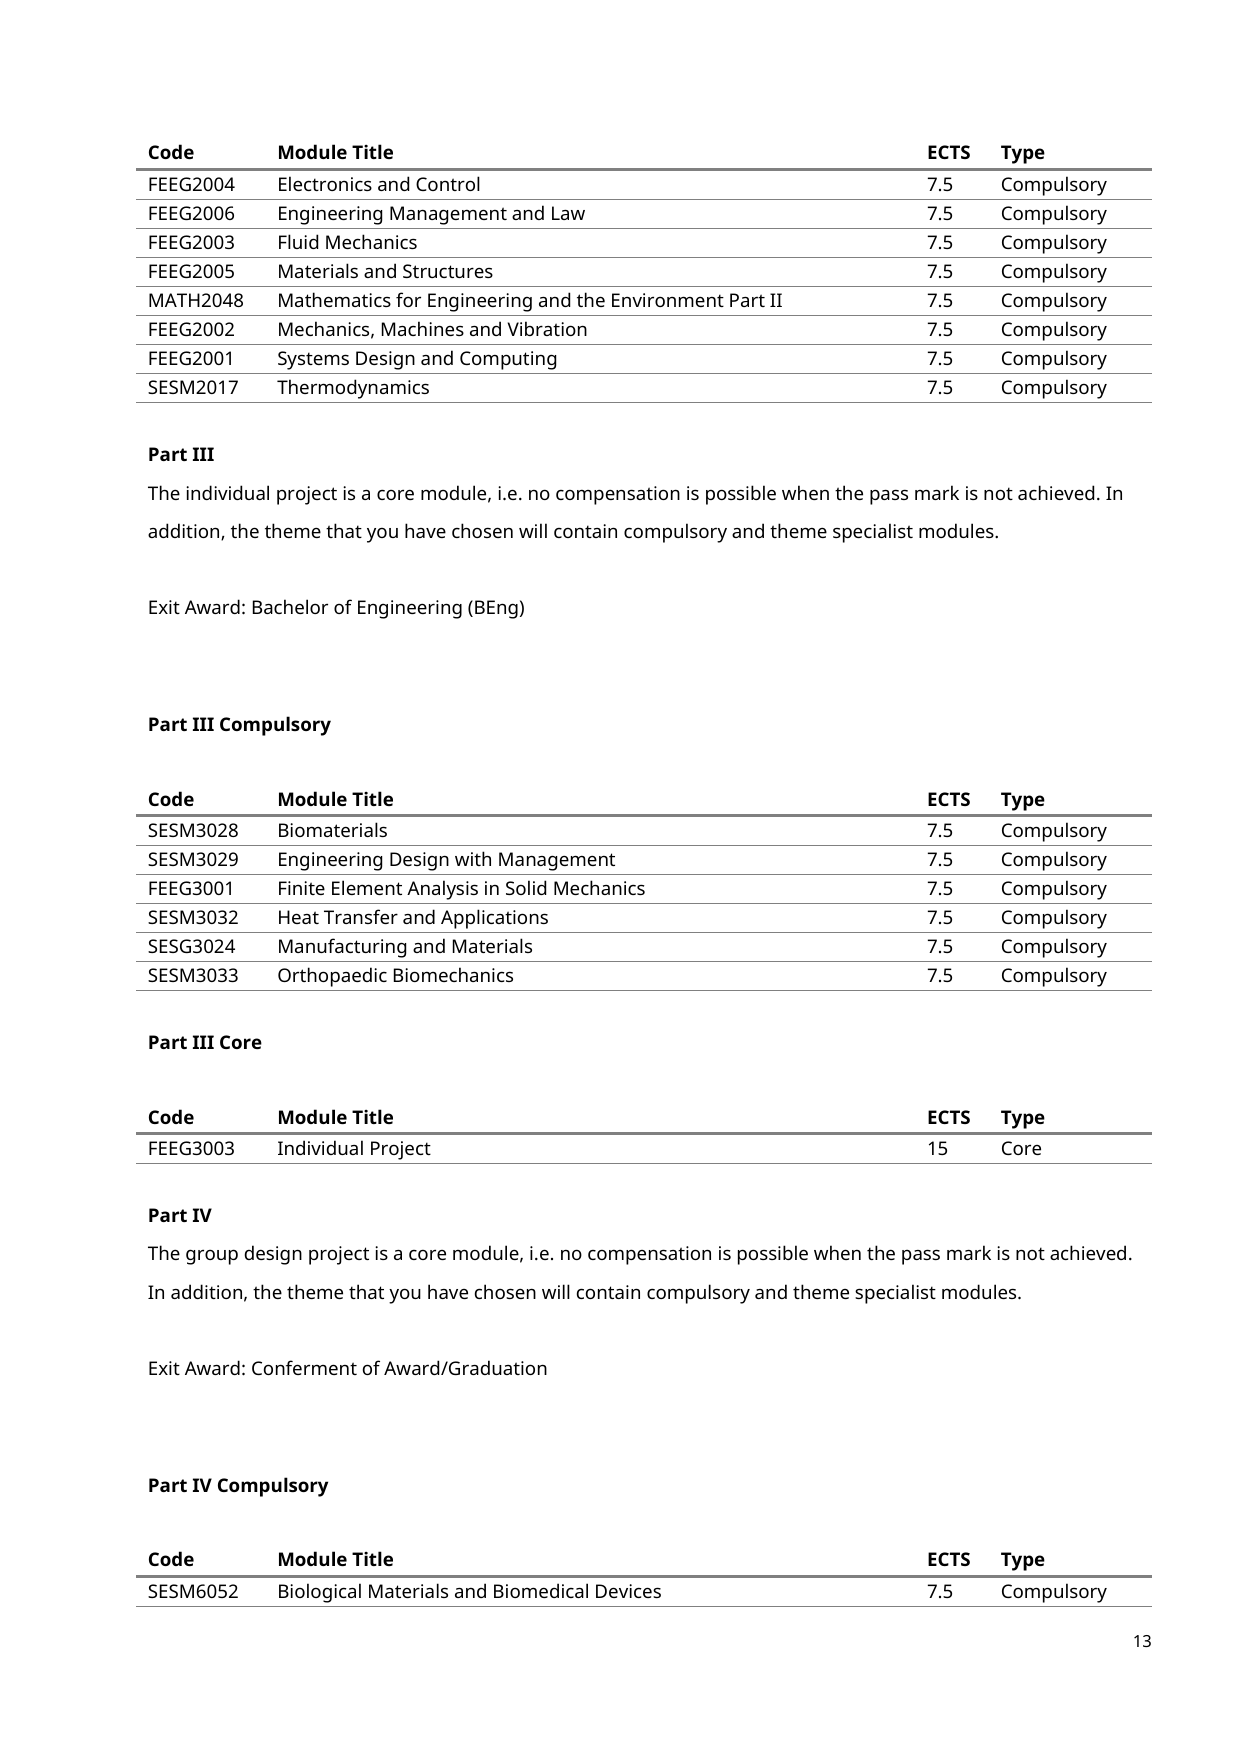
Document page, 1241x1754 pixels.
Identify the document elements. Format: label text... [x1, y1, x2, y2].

table_cell SESM2017 [136, 374, 266, 402]
table_cell Compulsory [989, 904, 1152, 932]
table_cell 7.5 [916, 258, 989, 286]
table_cell Compulsory [989, 200, 1152, 228]
table_cell Compulsory [989, 316, 1152, 344]
table_cell Thermodynamics [266, 374, 916, 402]
table_cell Compulsory [989, 962, 1152, 990]
table_cell FEEG2004 [136, 171, 266, 199]
table_cell Fluid Mechanics [266, 229, 916, 257]
table_cell Compulsory [989, 875, 1152, 903]
table_cell Module Title [266, 140, 916, 168]
table_cell 15 [916, 1135, 989, 1163]
table_cell FEEG2005 [136, 258, 266, 286]
table_cell FEEG3001 [136, 875, 266, 903]
table_cell Part III Compulsory [136, 673, 1152, 786]
table_cell Module Title [266, 786, 916, 814]
table_cell ECTS [916, 1547, 989, 1575]
table_cell Type [989, 1104, 1152, 1132]
table_cell Type [989, 786, 1152, 814]
table_cell Orthopaedic Biomechanics [266, 962, 916, 990]
table_cell Mathematics for Engineering and the Environment Part II [266, 287, 916, 315]
table_cell [136, 104, 1152, 140]
table_cell 7.5 [916, 229, 989, 257]
table_cell Engineering Design with Management [266, 846, 916, 874]
table_cell 7.5 [916, 374, 989, 402]
table_cell MATH2048 [136, 287, 266, 315]
table_cell Compulsory [989, 287, 1152, 315]
table_cell Core [989, 1135, 1152, 1163]
table_cell 7.5 [916, 962, 989, 990]
table_cell Compulsory [989, 171, 1152, 199]
table_cell Code [136, 140, 266, 168]
table_cell FEEG2002 [136, 316, 266, 344]
table_cell Type [989, 140, 1152, 168]
table_cell SESM6052 [136, 1578, 266, 1606]
table_cell Module Title [266, 1547, 916, 1575]
table_cell Engineering Management and Law [266, 200, 916, 228]
table_cell Code [136, 1104, 266, 1132]
table_cell SESM3033 [136, 962, 266, 990]
table_cell Part III The individual project is a core module, i.e. no compensation is possible when the pass mark is not achieved. In addition, the theme that you have chosen will contain compulsory and theme specialist modules. Exit Award: Bachelor of Engineering (BEng) [136, 403, 1152, 673]
table_cell Electronics and Control [266, 171, 916, 199]
table_cell SESG3024 [136, 933, 266, 961]
table_cell Part IV Compulsory [136, 1434, 1152, 1547]
table_cell Compulsory [989, 345, 1152, 373]
table_cell SESM3032 [136, 904, 266, 932]
table_cell Compulsory [989, 229, 1152, 257]
table_cell Heat Transfer and Applications [266, 904, 916, 932]
table_cell Part IV The group design project is a core module, i.e. no compensation is possible when the pass mark is not achieved. In addition, the theme that you have chosen will contain compulsory and theme specialist modules. Exit Award: Conferment of Award/Graduation [136, 1164, 1152, 1434]
table_cell 7.5 [916, 171, 989, 199]
table_cell Part III Core [136, 991, 1152, 1104]
table_cell Finite Element Analysis in Solid Mechanics [266, 875, 916, 903]
table_cell 7.5 [916, 287, 989, 315]
table_cell 7.5 [916, 933, 989, 961]
table_cell Code [136, 786, 266, 814]
table_cell ECTS [916, 1104, 989, 1132]
table_cell 7.5 [916, 1578, 989, 1606]
table_cell Biological Materials and Biomedical Devices [266, 1578, 916, 1606]
table_cell Materials and Structures [266, 258, 916, 286]
table_cell Systems Design and Computing [266, 345, 916, 373]
table_cell ECTS [916, 786, 989, 814]
table_cell ECTS [916, 140, 989, 168]
table_cell 7.5 [916, 316, 989, 344]
table_cell Individual Project [266, 1135, 916, 1163]
table_cell Mechanics, Machines and Vibration [266, 316, 916, 344]
table_cell Type [989, 1547, 1152, 1575]
table_cell Compulsory [989, 258, 1152, 286]
table_cell 7.5 [916, 200, 989, 228]
table_cell Biomaterials [266, 817, 916, 845]
table_cell Compulsory [989, 846, 1152, 874]
table_cell FEEG2003 [136, 229, 266, 257]
table_cell Compulsory [989, 933, 1152, 961]
table_cell Compulsory [989, 1578, 1152, 1606]
table_cell 7.5 [916, 817, 989, 845]
table_cell Module Title [266, 1104, 916, 1132]
table_cell Compulsory [989, 817, 1152, 845]
table_cell SESM3028 [136, 817, 266, 845]
table_cell Compulsory [989, 374, 1152, 402]
table_cell FEEG2001 [136, 345, 266, 373]
table_cell Code [136, 1547, 266, 1575]
table_cell SESM3029 [136, 846, 266, 874]
table_cell 7.5 [916, 875, 989, 903]
table_cell Manufacturing and Materials [266, 933, 916, 961]
table_cell 7.5 [916, 345, 989, 373]
table_cell FEEG3003 [136, 1135, 266, 1163]
table_cell 7.5 [916, 904, 989, 932]
table_cell 7.5 [916, 846, 989, 874]
table_cell FEEG2006 [136, 200, 266, 228]
